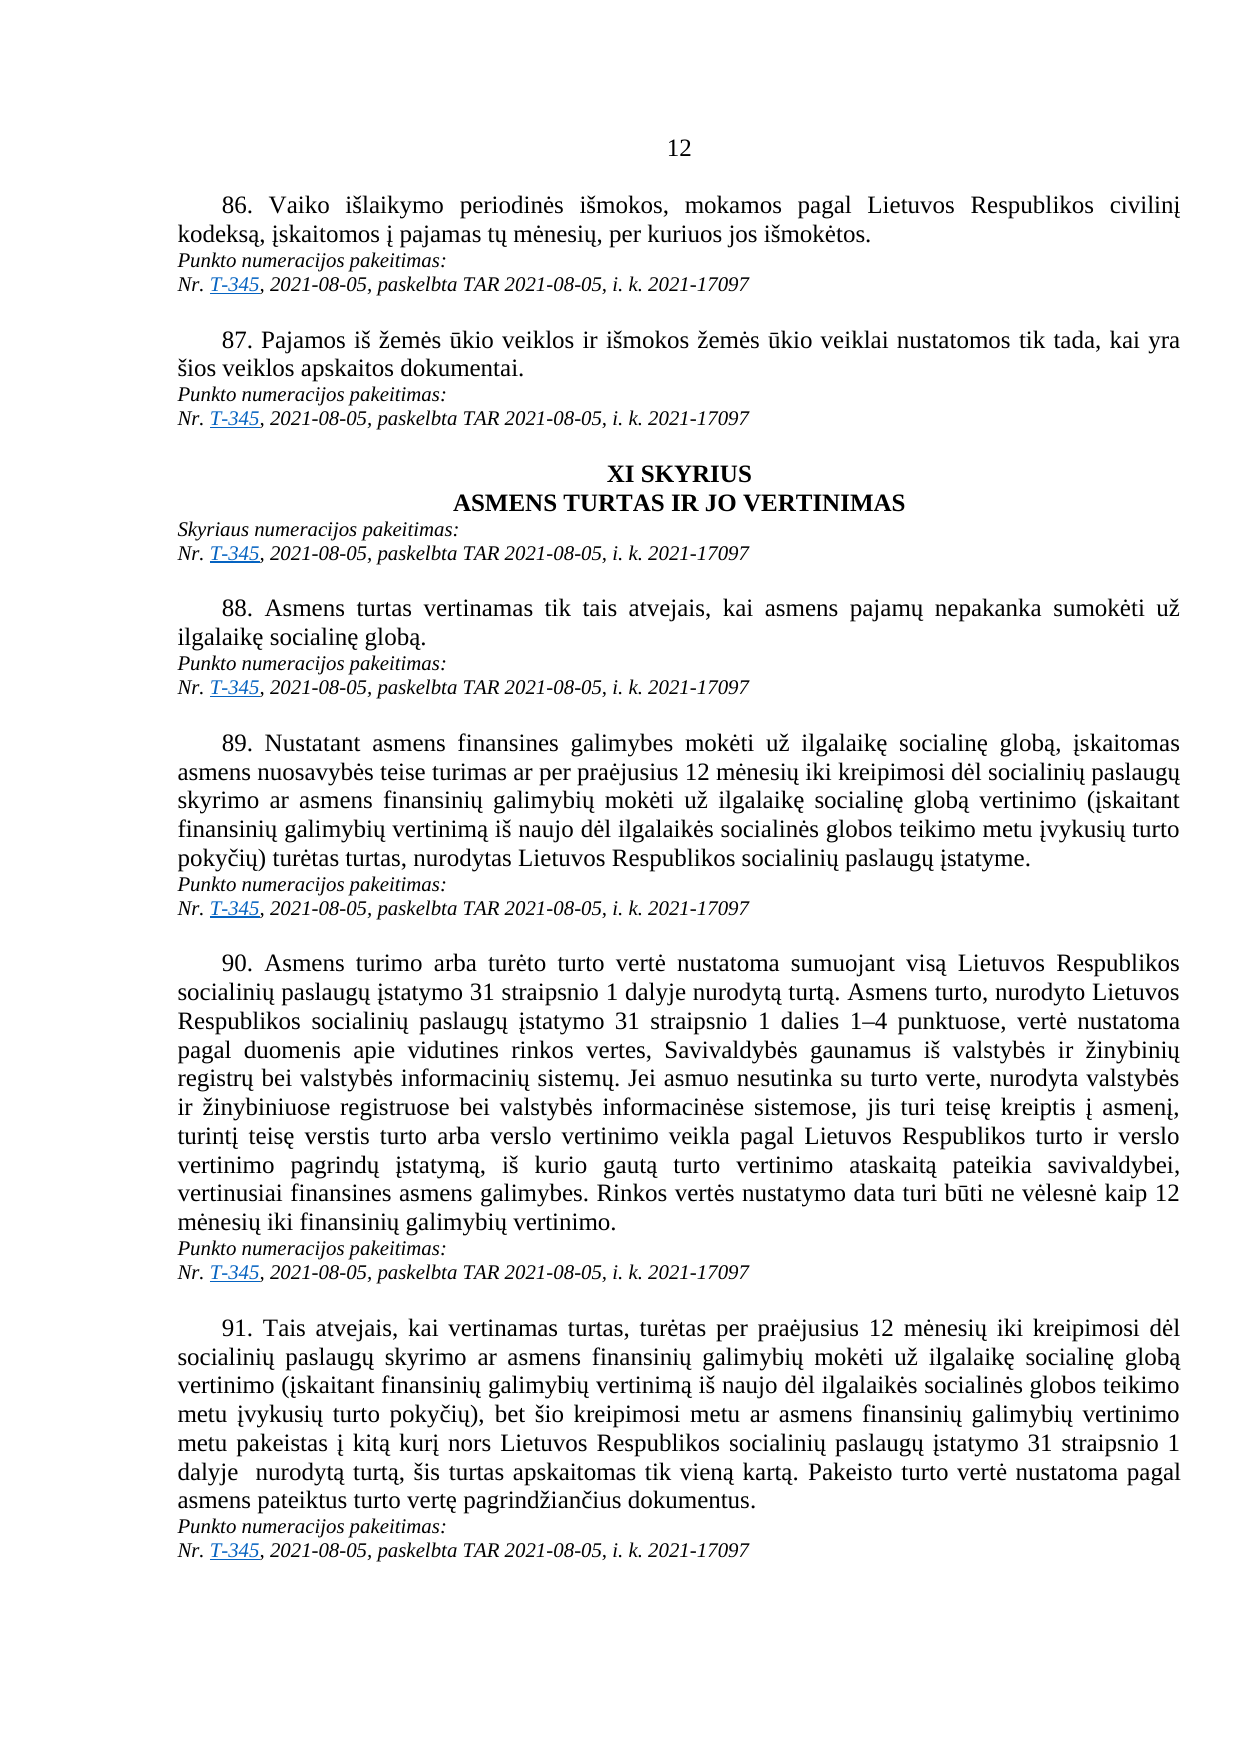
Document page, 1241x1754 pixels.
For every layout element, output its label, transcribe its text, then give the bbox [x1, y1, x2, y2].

text Nr. T-345, 2021-08-05, paskelbta TAR 2021-08-05, i. k. 2021-17097 [177, 406, 1181, 430]
text 90. Asmens turimo arba turėto turto vertė nustatoma sumuojant visą Lietuvos Respublikos socialinių paslaugų įstatymo 31 straipsnio 1 dalyje nurodytą turtą. Asmens turto, nurodyto Lietuvos Respublikos socialinių paslaugų įstatymo 31 straipsnio 1 dalies 1–4 punktuose, vertė nustatoma pagal duomenis apie vidutines rinkos vertes, Savivaldybės gaunamus iš valstybės ir žinybinių registrų bei valstybės informacinių sistemų. Jei asmuo nesutinka su turto verte, nurodyta valstybės ir žinybiniuose registruose bei valstybės informacinėse sistemose, jis turi teisę kreiptis į asmenį, turintį teisę verstis turto arba verslo vertinimo veikla pagal Lietuvos Respublikos turto ir verslo vertinimo pagrindų įstatymą, iš kurio gautą turto vertinimo ataskaitą pateikia savivaldybei, vertinusiai finansines asmens galimybes. Rinkos vertės nustatymo data turi būti ne vėlesnė kaip 12 mėnesių iki finansinių galimybių vertinimo. [177, 948, 1181, 1236]
text Punkto numeracijos pakeitimas: [177, 1236, 1181, 1260]
text Nr. T-345, 2021-08-05, paskelbta TAR 2021-08-05, i. k. 2021-17097 [177, 1260, 1181, 1284]
text ASMENS TURTAS IR JO VERTINIMAS [177, 488, 1181, 517]
text 88. Asmens turtas vertinamas tik tais atvejais, kai asmens pajamų nepakanka sumokėti už ilgalaikę socialinę globą. [177, 593, 1181, 651]
text Punkto numeracijos pakeitimas: [177, 872, 1181, 896]
text Skyriaus numeracijos pakeitimas: [177, 517, 1181, 541]
text 86. Vaiko išlaikymo periodinės išmokos, mokamos pagal Lietuvos Respublikos civilinį kodeksą, įskaitomos į pajamas tų mėnesių, per kuriuos jos išmokėtos. [177, 190, 1181, 248]
text Nr. T-345, 2021-08-05, paskelbta TAR 2021-08-05, i. k. 2021-17097 [177, 675, 1181, 699]
text 89. Nustatant asmens finansines galimybes mokėti už ilgalaikę socialinę globą, įskaitomas asmens nuosavybės teise turimas ar per praėjusius 12 mėnesių iki kreipimosi dėl socialinių paslaugų skyrimo ar asmens finansinių galimybių mokėti už ilgalaikę socialinę globą vertinimo (įskaitant finansinių galimybių vertinimą iš naujo dėl ilgalaikės socialinės globos teikimo metu įvykusių turto pokyčių) turėtas turtas, nurodytas Lietuvos Respublikos socialinių paslaugų įstatyme. [177, 728, 1181, 872]
text 87. Pajamos iš žemės ūkio veiklos ir išmokos žemės ūkio veiklai nustatomos tik tada, kai yra šios veiklos apskaitos dokumentai. [177, 325, 1181, 382]
text XI SKYRIUS [177, 459, 1181, 488]
text Nr. T-345, 2021-08-05, paskelbta TAR 2021-08-05, i. k. 2021-17097 [177, 541, 1181, 565]
text Punkto numeracijos pakeitimas: [177, 651, 1181, 675]
text Nr. T-345, 2021-08-05, paskelbta TAR 2021-08-05, i. k. 2021-17097 [177, 896, 1181, 920]
text Punkto numeracijos pakeitimas: [177, 248, 1181, 272]
text Punkto numeracijos pakeitimas: [177, 1514, 1181, 1538]
text Punkto numeracijos pakeitimas: [177, 382, 1181, 406]
text 91. Tais atvejais, kai vertinamas turtas, turėtas per praėjusius 12 mėnesių iki kreipimosi dėl socialinių paslaugų skyrimo ar asmens finansinių galimybių mokėti už ilgalaikę socialinę globą vertinimo (įskaitant finansinių galimybių vertinimą iš naujo dėl ilgalaikės socialinės globos teikimo metu įvykusių turto pokyčių), bet šio kreipimosi metu ar asmens finansinių galimybių vertinimo metu pakeistas į kitą kurį nors Lietuvos Respublikos socialinių paslaugų įstatymo 31 straipsnio 1 dalyje nurodytą turtą, šis turtas apskaitomas tik vieną kartą. Pakeisto turto vertė nustatoma pagal asmens pateiktus turto vertę pagrindžiančius dokumentus. [177, 1313, 1181, 1514]
text Nr. T-345, 2021-08-05, paskelbta TAR 2021-08-05, i. k. 2021-17097 [177, 1538, 1181, 1562]
text Nr. T-345, 2021-08-05, paskelbta TAR 2021-08-05, i. k. 2021-17097 [177, 272, 1181, 296]
